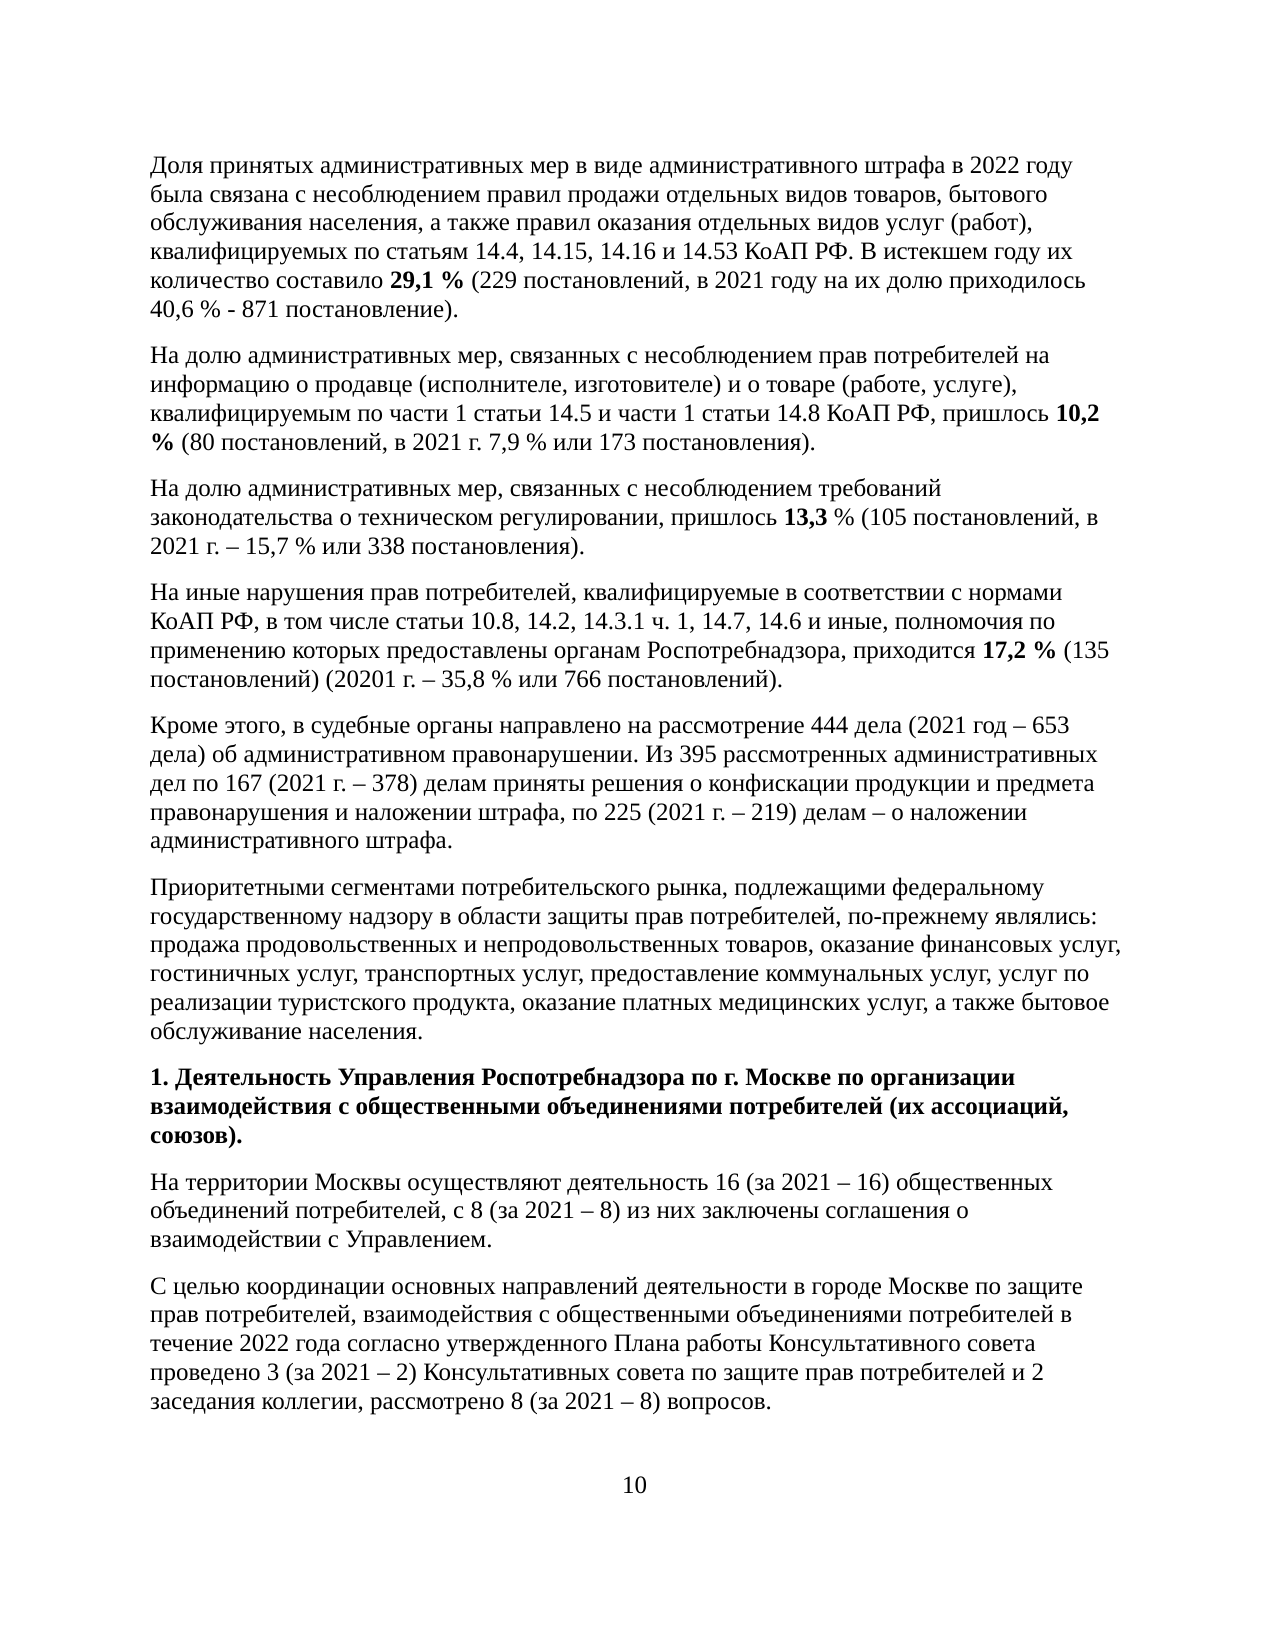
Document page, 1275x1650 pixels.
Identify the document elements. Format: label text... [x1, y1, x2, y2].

text Доля принятых административных мер в виде административного штрафа в 2022 году была связана с несоблюдением правил продажи отдельных видов товаров, бытового обслуживания населения, а также правил оказания отдельных видов услуг (работ), квалифицируемых по статьям 14.4, 14.15, 14.16 и 14.53 КоАП РФ. В истекшем году их количество составило 29,1 % (229 постановлений, в 2021 году на их долю приходилось 40,6 % - 871 постановление). [150, 150, 1125, 322]
text На иные нарушения прав потребителей, квалифицируемые в соответствии с нормами КоАП РФ, в том числе статьи 10.8, 14.2, 14.3.1 ч. 1, 14.7, 14.6 и иные, полномочия по применению которых предоставлены органам Роспотребнадзора, приходится 17,2 % (135 постановлений) (20201 г. – 35,8 % или 766 постановлений). [150, 577, 1125, 692]
text На долю административных мер, связанных с несоблюдением прав потребителей на информацию о продавце (исполнителе, изготовителе) и о товаре (работе, услуге), квалифицируемым по части 1 статьи 14.5 и части 1 статьи 14.8 КоАП РФ, пришлось 10,2 % (80 постановлений, в 2021 г. 7,9 % или 173 постановления). [150, 340, 1125, 455]
text Приоритетными сегментами потребительского рынка, подлежащими федеральному государственному надзору в области защиты прав потребителей, по-прежнему являлись: продажа продовольственных и непродовольственных товаров, оказание финансовых услуг, гостиничных услуг, транспортных услуг, предоставление коммунальных услуг, услуг по реализации туристского продукта, оказание платных медицинских услуг, а также бытовое обслуживание населения. [150, 872, 1125, 1044]
text На долю административных мер, связанных с несоблюдением требований законодательства о техническом регулировании, пришлось 13,3 % (105 постановлений, в 2021 г. – 15,7 % или 338 постановления). [150, 473, 1125, 559]
text С целью координации основных направлений деятельности в городе Москве по защите прав потребителей, взаимодействия с общественными объединениями потребителей в течение 2022 года согласно утвержденного Плана работы Консультативного совета проведено 3 (за 2021 – 2) Консультативных совета по защите прав потребителей и 2 заседания коллегии, рассмотрено 8 (за 2021 – 8) вопросов. [150, 1271, 1125, 1414]
text Кроме этого, в судебные органы направлено на рассмотрение 444 дела (2021 год – 653 дела) об административном правонарушении. Из 395 рассмотренных административных дел по 167 (2021 г. – 378) делам приняты решения о конфискации продукции и предмета правонарушения и наложении штрафа, по 225 (2021 г. – 219) делам – о наложении административного штрафа. [150, 710, 1125, 854]
text На территории Москвы осуществляют деятельность 16 (за 2021 – 16) общественных объединений потребителей, с 8 (за 2021 – 8) из них заключены соглашения о взаимодействии с Управлением. [150, 1167, 1125, 1253]
text 1. Деятельность Управления Роспотребнадзора по г. Москве по организации взаимодействия с общественными объединениями потребителей (их ассоциаций, союзов). [150, 1062, 1125, 1149]
